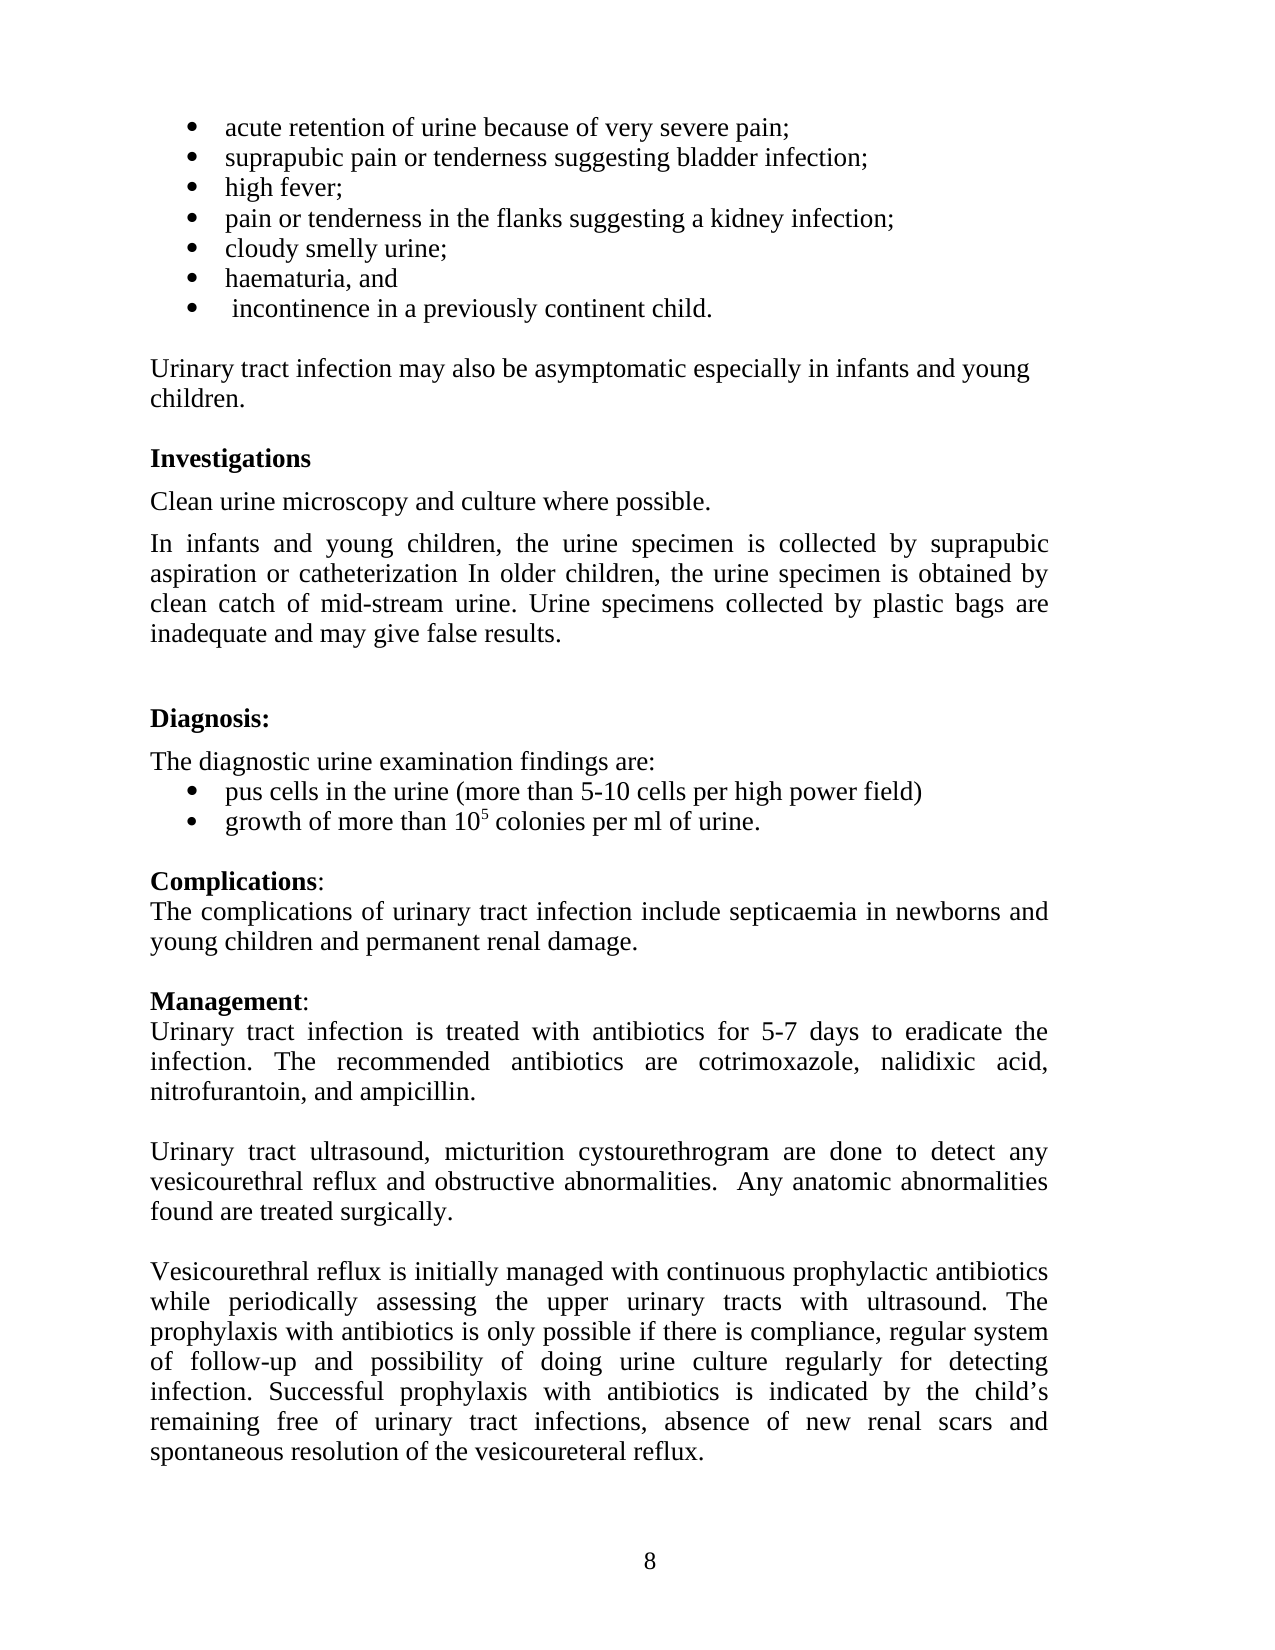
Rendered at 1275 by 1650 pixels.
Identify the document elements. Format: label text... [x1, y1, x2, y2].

text Urinary tract ultrasound, micturition cystourethrogram are done to detect any vesicourethral reflux and obstructive abnormalities. Any anatomic abnormalities found are treated surgically. [150, 1136, 1049, 1226]
list pus cells in the urine (more than 5-10 cells per high power field) [187, 776, 1049, 806]
list growth of more than 105 colonies per ml of urine. [187, 806, 1049, 836]
text The diagnostic urine examination findings are: [150, 746, 1049, 776]
text Urinary tract infection is treated with antibiotics for 5-7 days to eradicate the infection. The recommended antibiotics are cotrimoxazole, nalidixic acid, nitrofurantoin, and ampicillin. [150, 1016, 1049, 1106]
list haematuria, and [187, 263, 1050, 293]
text Urinary tract infection may also be asymptomatic especially in infants and young children. [150, 353, 1050, 413]
text Investigations [150, 443, 1050, 473]
list incontinence in a previously continent child. [187, 293, 1050, 323]
text Management: [150, 986, 1049, 1016]
text The complications of urinary tract infection include septicaemia in newborns and young children and permanent renal damage. [150, 896, 1049, 956]
text Diagnosis: [150, 703, 1050, 733]
text Vesicourethral reflux is initially managed with continuous prophylactic antibiotics while periodically assessing the upper urinary tracts with ultrasound. The prophylaxis with antibiotics is only possible if there is compliance, regular system of follow-up and possibility of doing urine culture regularly for detecting infection. Successful prophylaxis with antibiotics is indicated by the child’s remaining free of urinary tract infections, absence of new renal scars and spontaneous resolution of the vesicoureteral reflux. [150, 1256, 1049, 1466]
list cloudy smelly urine; [187, 233, 1050, 263]
list high fever; [187, 173, 1050, 203]
list acute retention of urine because of very severe pain; [187, 112, 1050, 143]
text In infants and young children, the urine specimen is collected by suprapubic aspiration or catheterization In older children, the urine specimen is obtained by clean catch of mid-stream urine. Urine specimens collected by plastic bags are inadequate and may give false results. [150, 528, 1050, 648]
text Clean urine microscopy and culture where possible. [150, 486, 1050, 516]
text Complications: [150, 866, 1049, 896]
list suprapubic pain or tenderness suggesting bladder infection; [187, 143, 1050, 173]
list pain or tenderness in the flanks suggesting a kidney infection; [187, 203, 1050, 233]
